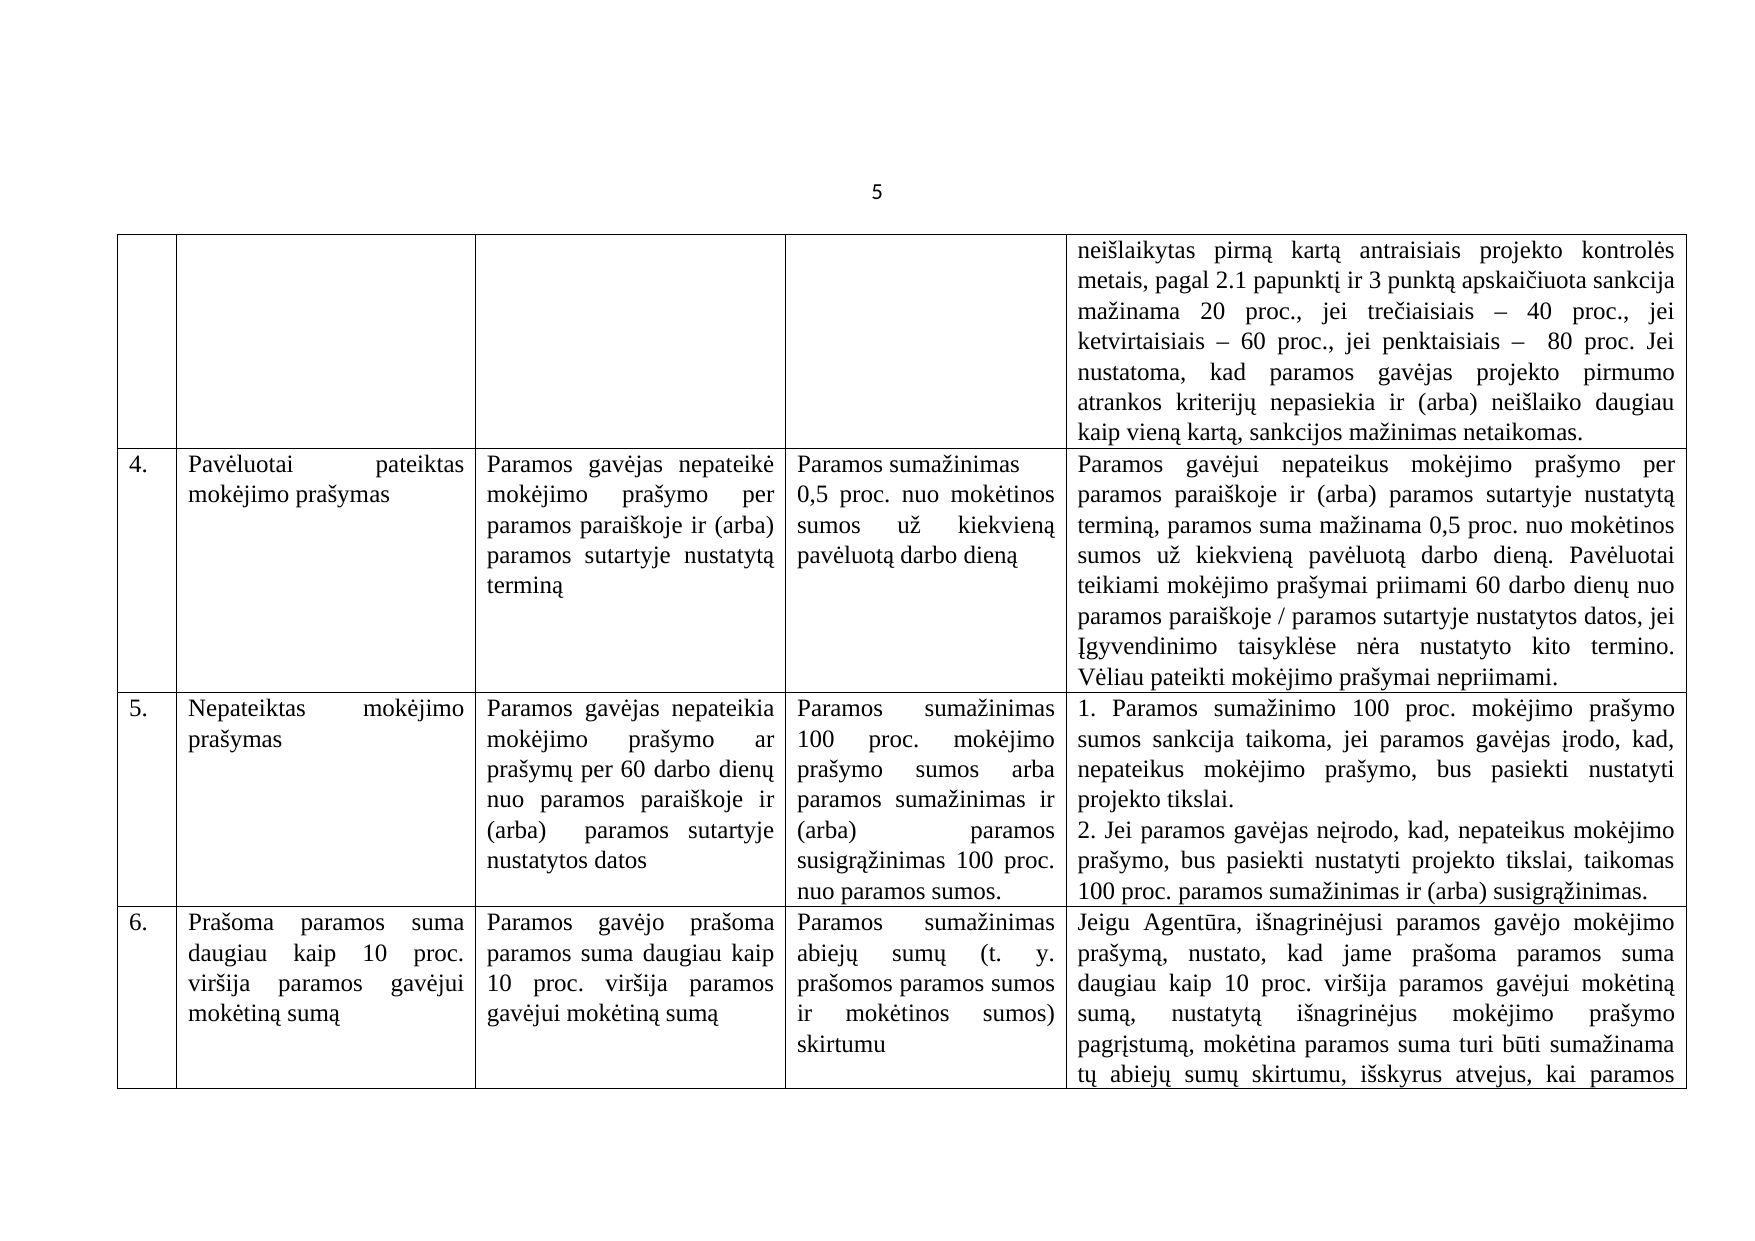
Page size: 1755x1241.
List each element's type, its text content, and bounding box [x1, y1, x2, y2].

table_cell [118, 235, 176, 448]
table_cell Nepateiktas mokėjimo prašymas [177, 693, 475, 906]
table_cell [177, 235, 475, 448]
table_cell Paramos sumažinimas 100 proc. mokėjimo prašymo sumos arba paramos sumažinimas ir (arba) paramos susigrąžinimas 100 proc. nuo paramos sumos. [786, 693, 1066, 906]
table_cell Pavėluotai pateiktas mokėjimo prašymas [177, 449, 475, 692]
table_cell 5. [118, 693, 176, 906]
table_cell Paramos sumažinimas abiejų sumų (t. y. prašomos paramos sumos ir mokėtinos sumos) skirtumu [786, 907, 1066, 1088]
table_cell [786, 235, 1066, 448]
table_cell [476, 235, 785, 448]
table_cell Paramos gavėjas nepateikia mokėjimo prašymo ar prašymų per 60 darbo dienų nuo paramos paraiškoje ir (arba) paramos sutartyje nustatytos datos [476, 693, 785, 906]
table_cell 6. [118, 907, 176, 1088]
table_cell Paramos gavėjas nepateikė mokėjimo prašymo per paramos paraiškoje ir (arba) paramos sutartyje nustatytą terminą [476, 449, 785, 692]
table_cell Paramos sumažinimas 0,5 proc. nuo mokėtinos sumos už kiekvieną pavėluotą darbo dieną [786, 449, 1066, 692]
table_cell Paramos gavėjui nepateikus mokėjimo prašymo per paramos paraiškoje ir (arba) paramos sutartyje nustatytą terminą, paramos suma mažinama 0,5 proc. nuo mokėtinos sumos už kiekvieną pavėluotą darbo dieną. Pavėluotai teikiami mokėjimo prašymai priimami 60 darbo dienų nuo paramos paraiškoje / paramos sutartyje nustatytos datos, jei Įgyvendinimo taisyklėse nėra nustatyto kito termino. Vėliau pateikti mokėjimo prašymai nepriimami. [1067, 449, 1686, 692]
table_cell Prašoma paramos suma daugiau kaip 10 proc. viršija paramos gavėjui mokėtiną sumą [177, 907, 475, 1088]
table_cell Jeigu Agentūra, išnagrinėjusi paramos gavėjo mokėjimo prašymą, nustato, kad jame prašoma paramos suma daugiau kaip 10 proc. viršija paramos gavėjui mokėtiną sumą, nustatytą išnagrinėjus mokėjimo prašymo pagrįstumą, mokėtina paramos suma turi būti sumažinama tų abiejų sumų skirtumu, išskyrus atvejus, kai paramos [1067, 907, 1686, 1088]
table_cell neišlaikytas pirmą kartą antraisiais projekto kontrolės metais, pagal 2.1 papunktį ir 3 punktą apskaičiuota sankcija mažinama 20 proc., jei trečiaisiais – 40 proc., jei ketvirtaisiais – 60 proc., jei penktaisiais – 80 proc. Jei nustatoma, kad paramos gavėjas projekto pirmumo atrankos kriterijų nepasiekia ir (arba) neišlaiko daugiau kaip vieną kartą, sankcijos mažinimas netaikomas. [1067, 235, 1686, 448]
table_cell Paramos gavėjo prašoma paramos suma daugiau kaip 10 proc. viršija paramos gavėjui mokėtiną sumą [476, 907, 785, 1088]
table_cell 4. [118, 449, 176, 692]
table_cell 1. Paramos sumažinimo 100 proc. mokėjimo prašymo sumos sankcija taikoma, jei paramos gavėjas įrodo, kad, nepateikus mokėjimo prašymo, bus pasiekti nustatyti projekto tikslai. 2. Jei paramos gavėjas neįrodo, kad, nepateikus mokėjimo prašymo, bus pasiekti nustatyti projekto tikslai, taikomas 100 proc. paramos sumažinimas ir (arba) susigrąžinimas. [1067, 693, 1686, 906]
